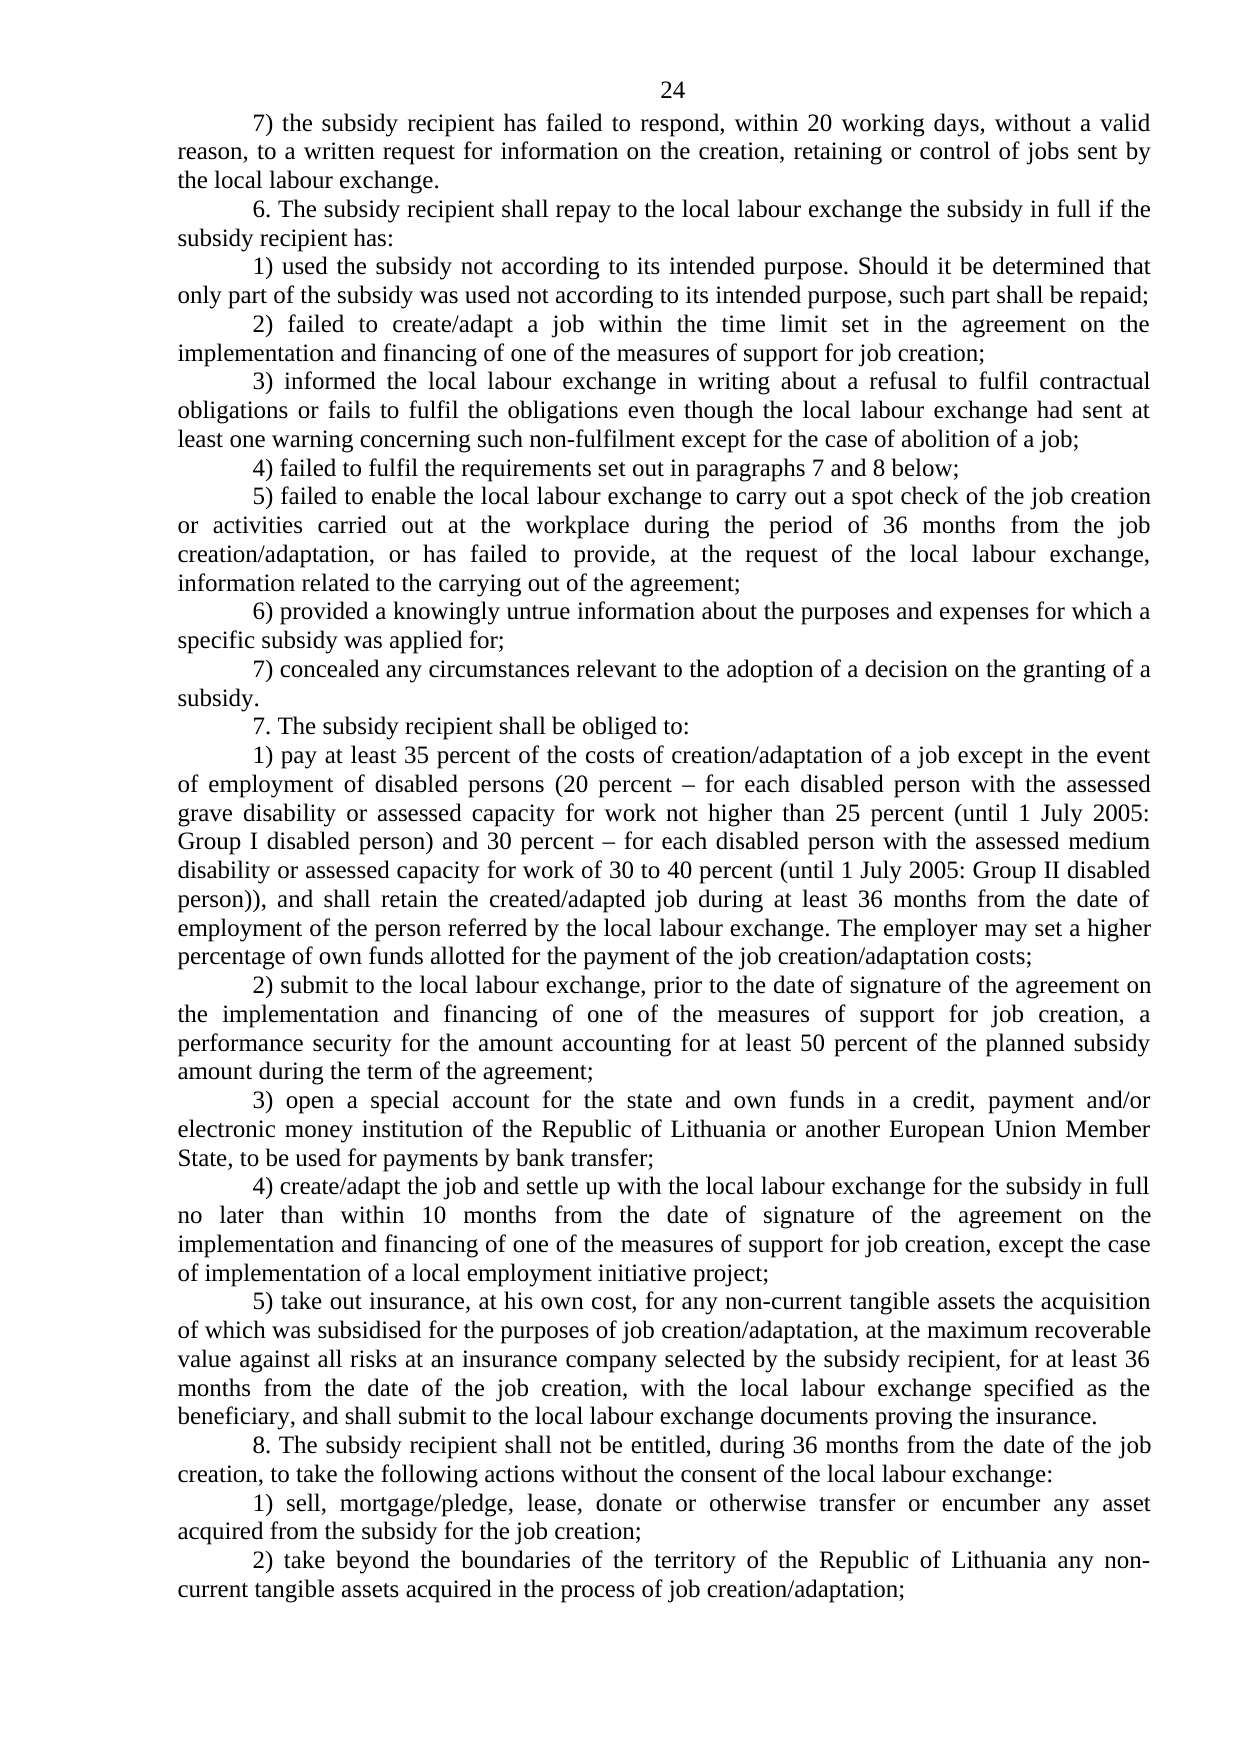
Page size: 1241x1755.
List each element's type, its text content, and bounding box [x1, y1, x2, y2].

text 2) submit to the local labour exchange, prior to the date of signature of the agreement on the implementation and financing of one of the measures of support for job creation, a performance security for the amount accounting for at least 50 percent of the planned subsidy amount during the term of the agreement; [177, 970, 1152, 1085]
text 4) failed to fulfil the requirements set out in paragraphs 7 and 8 below; [177, 453, 1152, 481]
text 2) take beyond the boundaries of the territory of the Republic of Lithuania any non-current tangible assets acquired in the process of job creation/adaptation; [177, 1545, 1152, 1603]
text 7) concealed any circumstances relevant to the adoption of a decision on the granting of a subsidy. [177, 654, 1152, 711]
text 5) take out insurance, at his own cost, for any non-current tangible assets the acquisition of which was subsidised for the purposes of job creation/adaptation, at the maximum recoverable value against all risks at an insurance company selected by the subsidy recipient, for at least 36 months from the date of the job creation, with the local labour exchange specified as the beneficiary, and shall submit to the local labour exchange documents proving the insurance. [177, 1286, 1152, 1430]
text 4) create/adapt the job and settle up with the local labour exchange for the subsidy in full no later than within 10 months from the date of signature of the agreement on the implementation and financing of one of the measures of support for job creation, except the case of implementation of a local employment initiative project; [177, 1171, 1152, 1286]
text 1) sell, mortgage/pledge, lease, donate or otherwise transfer or encumber any asset acquired from the subsidy for the job creation; [177, 1488, 1152, 1545]
text 1) pay at least 35 percent of the costs of creation/adaptation of a job except in the event of employment of disabled persons (20 percent – for each disabled person with the assessed grave disability or assessed capacity for work not higher than 25 percent (until 1 July 2005: Group I disabled person) and 30 percent – for each disabled person with the assessed medium disability or assessed capacity for work of 30 to 40 percent (until 1 July 2005: Group II disabled person)), and shall retain the created/adapted job during at least 36 months from the date of employment of the person referred by the local labour exchange. The employer may set a higher percentage of own funds allotted for the payment of the job creation/adaptation costs; [177, 740, 1152, 970]
text 3) open a special account for the state and own funds in a credit, payment and/or electronic money institution of the Republic of Lithuania or another European Union Member State, to be used for payments by bank transfer; [177, 1085, 1152, 1171]
text 7) the subsidy recipient has failed to respond, within 20 working days, without a valid reason, to a written request for information on the creation, retaining or control of jobs sent by the local labour exchange. [177, 108, 1152, 194]
text 8. The subsidy recipient shall not be entitled, during 36 months from the date of the job creation, to take the following actions without the consent of the local labour exchange: [177, 1430, 1152, 1488]
text 3) informed the local labour exchange in writing about a refusal to fulfil contractual obligations or fails to fulfil the obligations even though the local labour exchange had sent at least one warning concerning such non-fulfilment except for the case of abolition of a job; [177, 366, 1152, 453]
text 6) provided a knowingly untrue information about the purposes and expenses for which a specific subsidy was applied for; [177, 596, 1152, 654]
text 7. The subsidy recipient shall be obliged to: [177, 711, 1152, 740]
text 2) failed to create/adapt a job within the time limit set in the agreement on the implementation and financing of one of the measures of support for job creation; [177, 309, 1152, 366]
text 1) used the subsidy not according to its intended purpose. Should it be determined that only part of the subsidy was used not according to its intended purpose, such part shall be repaid; [177, 251, 1152, 309]
text 5) failed to enable the local labour exchange to carry out a spot check of the job creation or activities carried out at the workplace during the period of 36 months from the job creation/adaptation, or has failed to provide, at the request of the local labour exchange, information related to the carrying out of the agreement; [177, 481, 1152, 596]
text 6. The subsidy recipient shall repay to the local labour exchange the subsidy in full if the subsidy recipient has: [177, 194, 1152, 251]
